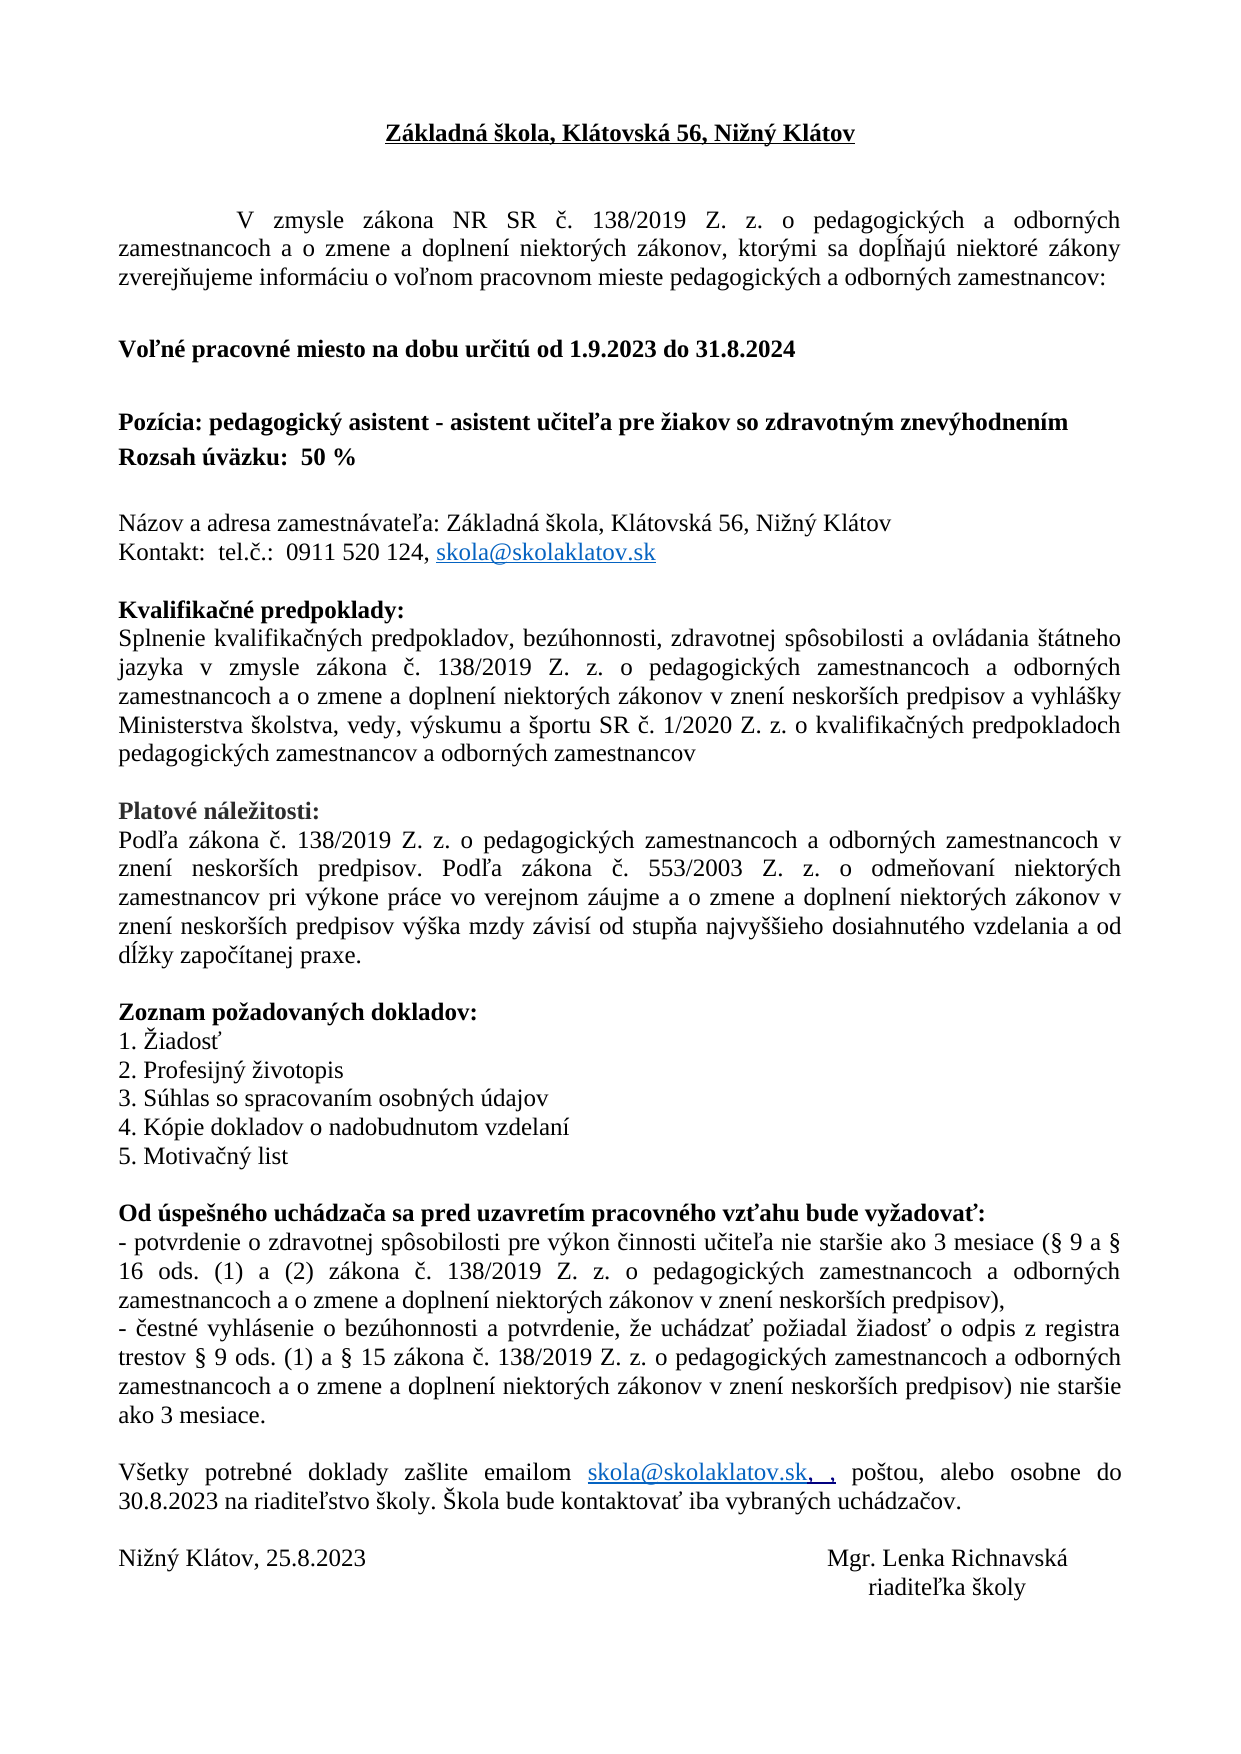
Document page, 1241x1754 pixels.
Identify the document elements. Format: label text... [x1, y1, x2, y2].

text 2. Profesijný životopis [118, 1055, 1122, 1083]
text 3. Súhlas so spracovaním osobných údajov [118, 1083, 1122, 1112]
text Základná škola, Klátovská 56, Nižný Klátov [118, 118, 1122, 147]
text Voľné pracovné miesto na dobu určitú od 1.9.2023 do 31.8.2024 [118, 328, 1122, 365]
text Rozsah úväzku: 50 % [118, 438, 1122, 473]
text Zoznam požadovaných dokladov: [118, 997, 1122, 1026]
text Kvalifikačné predpoklady: [118, 595, 1122, 623]
text Splnenie kvalifikačných predpokladov, bezúhonnosti, zdravotnej spôsobilosti a ovládania štátneho jazyka v zmysle zákona č. 138/2019 Z. z. o pedagogických zamestnancoch a odborných zamestnancoch a o zmene a doplnení niektorých zákonov v znení neskorších predpisov a vyhlášky Ministerstva školstva, vedy, výskumu a športu SR č. 1/2020 Z. z. o kvalifikačných predpokladoch pedagogických zamestnancov a odborných zamestnancov [118, 623, 1122, 767]
text Pozícia: pedagogický asistent - asistent učiteľa pre žiakov so zdravotným znevýhodnením [118, 402, 1122, 438]
text Od úspešného uchádzača sa pred uzavretím pracovného vzťahu bude vyžadovať: [118, 1198, 1122, 1227]
text - potvrdenie o zdravotnej spôsobilosti pre výkon činnosti učiteľa nie staršie ako 3 mesiace (§ 9 a § 16 ods. (1) a (2) zákona č. 138/2019 Z. z. o pedagogických zamestnancoch a odborných zamestnancoch a o zmene a doplnení niektorých zákonov v znení neskorších predpisov), [118, 1227, 1122, 1313]
text Nižný Klátov, 25.8.2023 Mgr. Lenka Richnavská [118, 1543, 1122, 1572]
text Platové náležitosti: [118, 796, 1122, 825]
text Názov a adresa zamestnávateľa: Základná škola, Klátovská 56, Nižný Klátov [118, 508, 1122, 537]
text 1. Žiadosť [118, 1026, 1122, 1055]
text Podľa zákona č. 138/2019 Z. z. o pedagogických zamestnancoch a odborných zamestnancoch v znení neskorších predpisov. Podľa zákona č. 553/2003 Z. z. o odmeňovaní niektorých zamestnancov pri výkone práce vo verejnom záujme a o zmene a doplnení niektorých zákonov v znení neskorších predpisov výška mzdy závisí od stupňa najvyššieho dosiahnutého vzdelania a od dĺžky započítanej praxe. [118, 825, 1122, 968]
text Všetky potrebné doklady zašlite emailom skola@skolaklatov.sk, , poštou, alebo osobne do 30.8.2023 na riaditeľstvo školy. Škola bude kontaktovať iba vybraných uchádzačov. [118, 1457, 1122, 1515]
text - čestné vyhlásenie o bezúhonnosti a potvrdenie, že uchádzať požiadal žiadosť o odpis z registra trestov § 9 ods. (1) a § 15 zákona č. 138/2019 Z. z. o pedagogických zamestnancoch a odborných zamestnancoch a o zmene a doplnení niektorých zákonov v znení neskorších predpisov) nie staršie ako 3 mesiace. [118, 1313, 1122, 1428]
text 4. Kópie dokladov o nadobudnutom vzdelaní [118, 1112, 1122, 1141]
text Kontakt: tel.č.: 0911 520 124, skola@skolaklatov.sk [118, 537, 1122, 566]
text 5. Motivačný list [118, 1141, 1122, 1170]
text riaditeľka školy [118, 1572, 1122, 1601]
text V zmysle zákona NR SR č. 138/2019 Z. z. o pedagogických a odborných zamestnancoch a o zmene a doplnení niektorých zákonov, ktorými sa dopĺňajú niektoré zákony zverejňujeme informáciu o voľnom pracovnom mieste pedagogických a odborných zamestnancov: [118, 205, 1122, 291]
